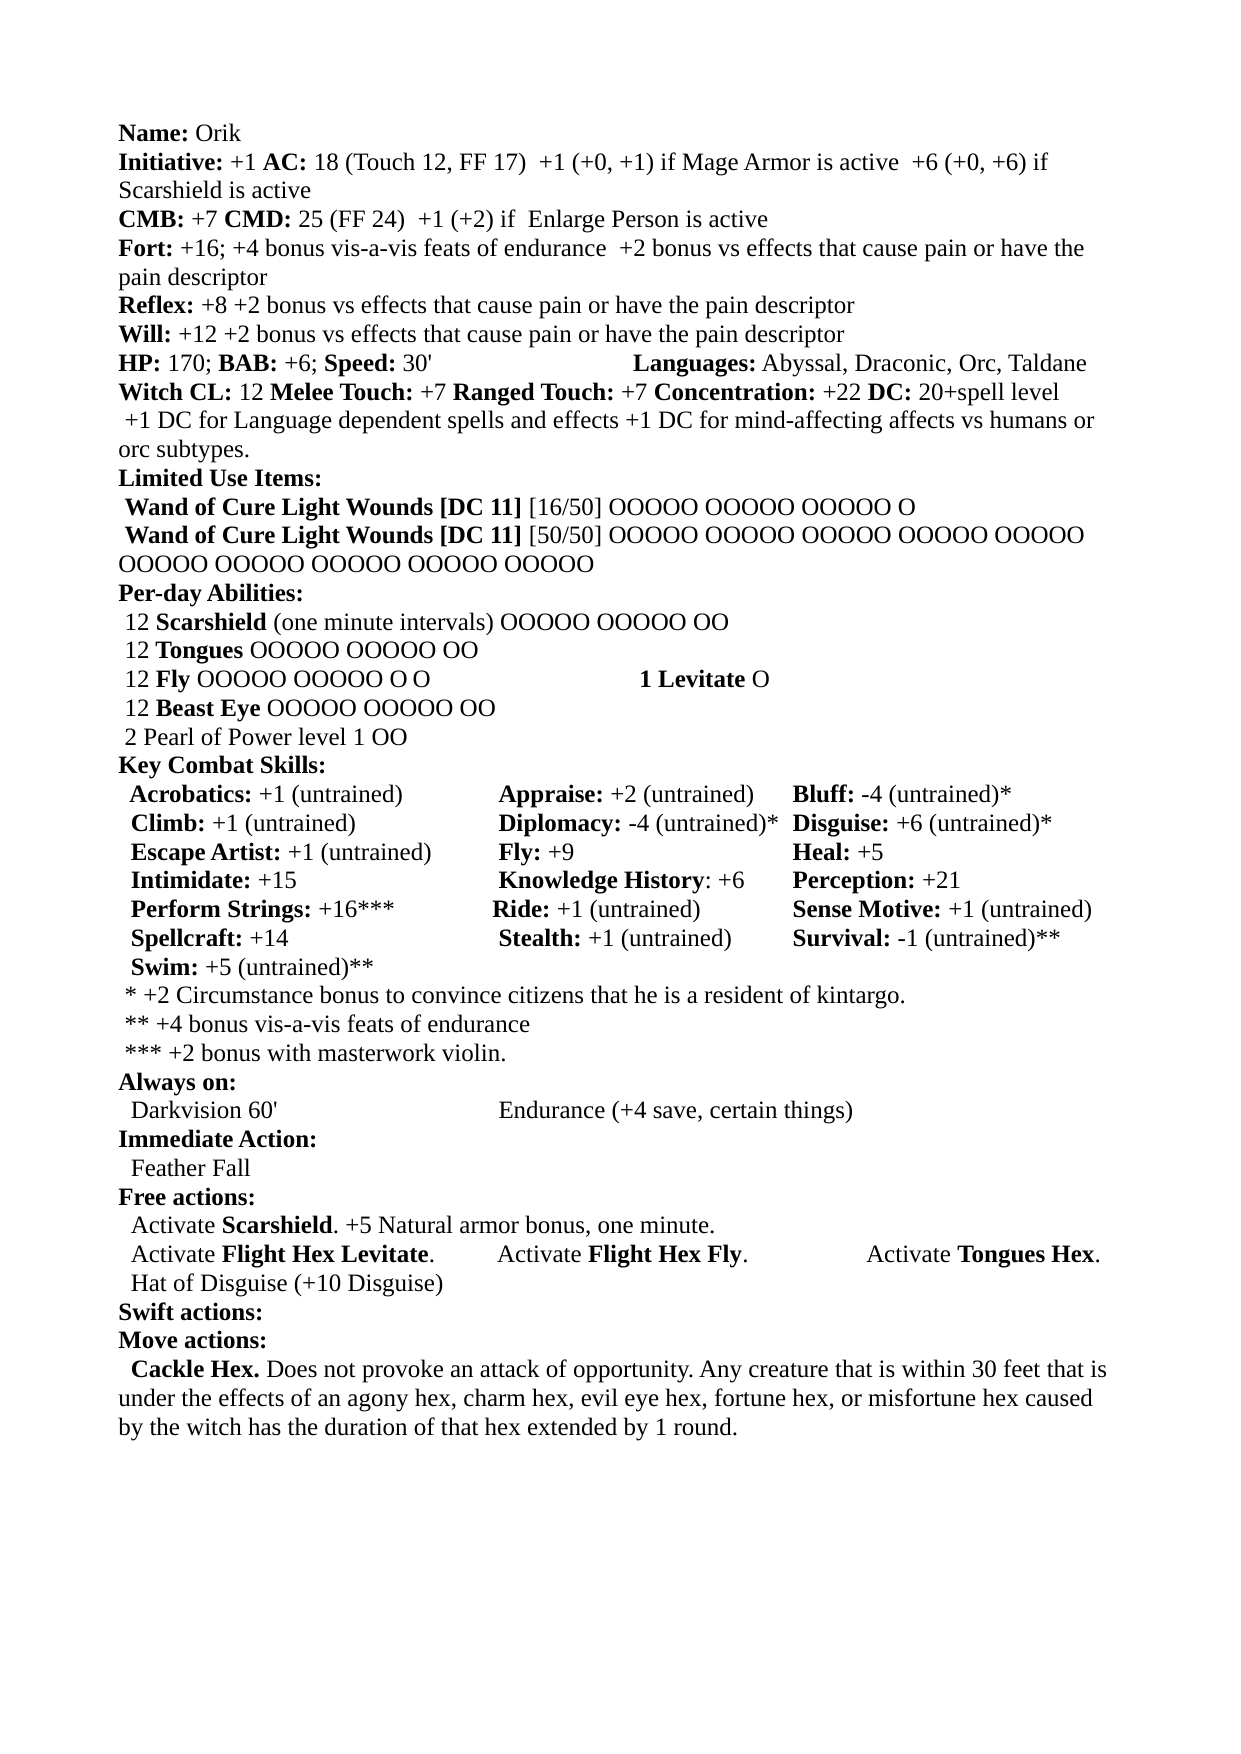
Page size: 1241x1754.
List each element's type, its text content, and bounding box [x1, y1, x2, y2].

text Perform Strings: +16*** Ride: +1 (untrained) Sense Motive: +1 (untrained) [118, 894, 1122, 923]
text 12 Tongues OOOOO OOOOO OO [118, 636, 1122, 664]
text Limited Use Items: [118, 463, 1122, 492]
text Intimidate: +15 Knowledge History: +6 Perception: +21 [118, 866, 1122, 894]
text Move actions: [118, 1326, 1122, 1354]
text Hat of Disguise (+10 Disguise) [118, 1268, 1122, 1297]
text Wand of Cure Light Wounds [DC 11] [16/50] OOOOO OOOOO OOOOO O [118, 492, 1122, 521]
text Reflex: +8 +2 bonus vs effects that cause pain or have the pain descriptor [118, 291, 1122, 319]
text Acrobatics: +1 (untrained) Appraise: +2 (untrained) Bluff: -4 (untrained)* [118, 779, 1122, 808]
text Escape Artist: +1 (untrained) Fly: +9 Heal: +5 [118, 837, 1122, 866]
text Wand of Cure Light Wounds [DC 11] [50/50] OOOOO OOOOO OOOOO OOOOO OOOOO OOOOO OOOOO OOOOO OOOOO OOOOO Per-day Abilities: [118, 521, 1122, 607]
text Free actions: Activate Scarshield. +5 Natural armor bonus, one minute. Activate Flight Hex Levitate. Activate Flight Hex Fly. Activate Tongues Hex. [118, 1182, 1122, 1268]
text Always on: [118, 1067, 1122, 1096]
text Spellcraft: +14 Stealth: +1 (untrained) Survival: -1 (untrained)** [118, 923, 1122, 952]
text Climb: +1 (untrained) Diplomacy: -4 (untrained)* Disguise: +6 (untrained)* [118, 808, 1122, 837]
text 12 Beast Eye OOOOO OOOOO OO [118, 693, 1122, 722]
text Witch CL: 12 Melee Touch: +7 Ranged Touch: +7 Concentration: +22 DC: 20+spell level [118, 377, 1122, 406]
text Will: +12 +2 bonus vs effects that cause pain or have the pain descriptor [118, 319, 1122, 348]
text Cackle Hex. Does not provoke an attack of opportunity. Any creature that is within 30 feet that is under the effects of an agony hex, charm hex, evil eye hex, fortune hex, or misfortune hex caused by the witch has the duration of that hex extended by 1 round. [118, 1354, 1122, 1441]
text * +2 Circumstance bonus to convince citizens that he is a resident of kintargo. [118, 981, 1122, 1009]
text CMB: +7 CMD: 25 (FF 24) +1 (+2) if Enlarge Person is active [118, 204, 1122, 233]
text Name: Orik [118, 118, 1122, 147]
text Fort: +16; +4 bonus vis-a-vis feats of endurance +2 bonus vs effects that cause pain or have the pain descriptor [118, 233, 1122, 291]
text 12 Scarshield (one minute intervals) OOOOO OOOOO OO [118, 607, 1122, 636]
text Swim: +5 (untrained)** [118, 952, 1122, 981]
text Key Combat Skills: [118, 751, 1122, 779]
text HP: 170; BAB: +6; Speed: 30' Languages: Abyssal, Draconic, Orc, Taldane [118, 348, 1122, 377]
text *** +2 bonus with masterwork violin. [118, 1038, 1122, 1067]
text 2 Pearl of Power level 1 OO [118, 722, 1122, 751]
text Initiative: +1 AC: 18 (Touch 12, FF 17) +1 (+0, +1) if Mage Armor is active +6 (+0, +6) if Scarshield is active [118, 147, 1122, 204]
text Darkvision 60' Endurance (+4 save, certain things) Immediate Action: [118, 1096, 1122, 1153]
text Swift actions: [118, 1297, 1122, 1326]
text ** +4 bonus vis-a-vis feats of endurance [118, 1009, 1122, 1038]
text Feather Fall [118, 1153, 1122, 1182]
text 12 Fly OOOOO OOOOO O O 1 Levitate O [118, 664, 1122, 693]
text +1 DC for Language dependent spells and effects +1 DC for mind-affecting affects vs humans or orc subtypes. [118, 406, 1122, 463]
